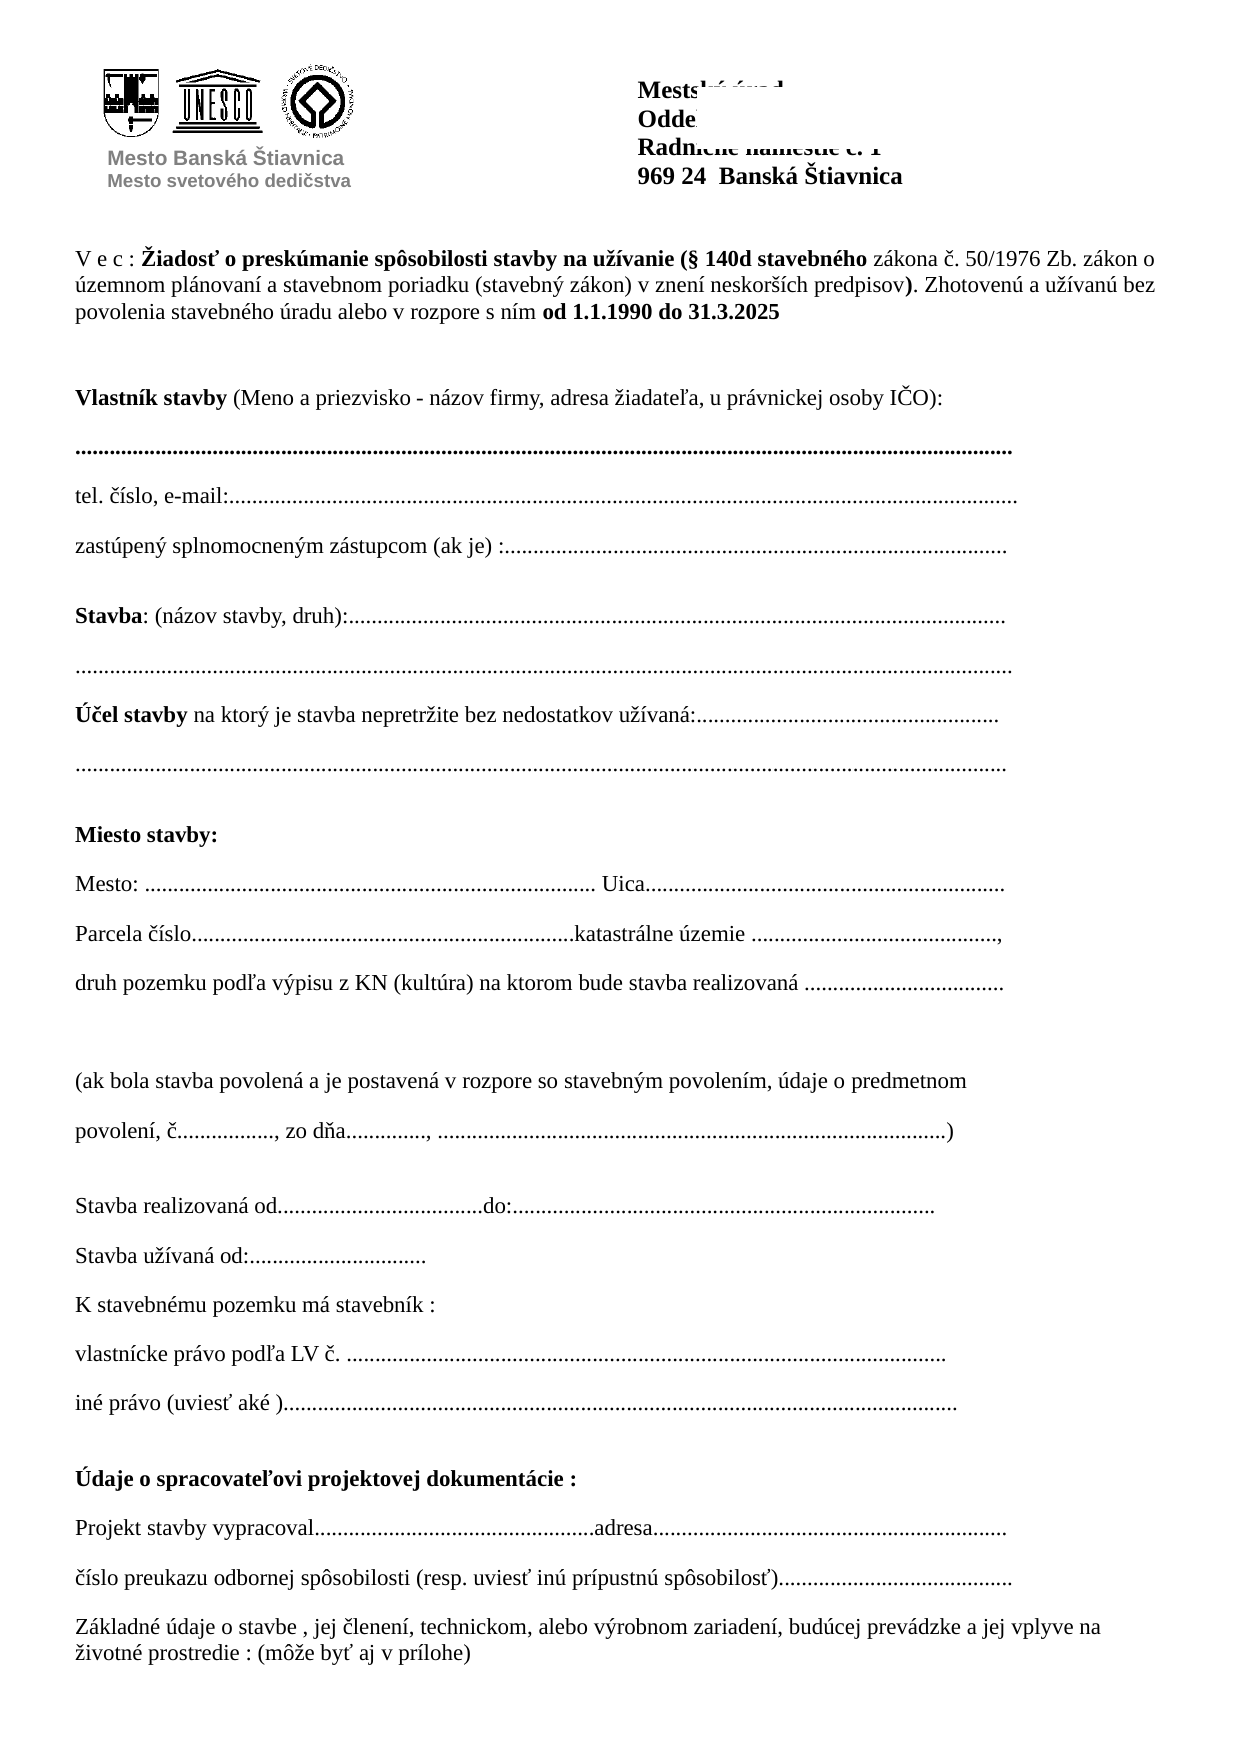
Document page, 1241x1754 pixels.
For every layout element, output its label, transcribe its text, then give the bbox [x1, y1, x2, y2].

text Mestský úrad [564, 75, 1165, 149]
text Miesto stavby: [75, 821, 1165, 847]
text Údaje o spracovateľovi projektovej dokumentácie : [75, 1439, 1165, 1491]
text zastúpený splnomocneným zástupcom (ak je) :........................................................................................ [75, 532, 1165, 579]
text K stavebnému pozemku má stavebník : [75, 1291, 1165, 1317]
text povolení, č................., zo dňa.............., .........................................................................................) [75, 1117, 1165, 1143]
text Stavba realizovaná od....................................do:.......................................................................... [75, 1166, 1165, 1219]
text Oddelenie výstavby, ÚP a ŽP [75, 104, 103, 132]
text číslo preukazu odbornej spôsobilosti (resp. uviesť inú prípustnú spôsobilosť)......................................... [75, 1564, 1165, 1590]
text Účel stavby na ktorý je stavba nepretržite bez nedostatkov užívaná:..................................................... [75, 701, 1165, 727]
text 969 24 Banská Štiavnica [401, 161, 1165, 190]
text Parcela číslo...................................................................katastrálne územie ..........................................., [75, 920, 1165, 946]
text (ak bola stavba povolená a je postavená v rozpore so stavebným povolením, údaje o predmetnom [75, 1067, 1165, 1094]
text Mesto svetového dedičstva [107, 169, 401, 191]
text druh pozemku podľa výpisu z KN (kultúra) na ktorom bude stavba realizovaná ................................... [75, 969, 1165, 995]
text vlastnícke právo podľa LV č. ......................................................................................................... [75, 1340, 1165, 1367]
text Mesto Banská Štiavnica [107, 146, 401, 169]
text Stavba užívaná od:............................... [75, 1242, 1165, 1268]
text [75, 161, 92, 190]
text Vlastník stavby (Meno a priezvisko - názov firmy, adresa žiadateľa, u právnickej osoby IČO): [75, 384, 1165, 410]
text V e c : Žiadosť o preskúmanie spôsobilosti stavby na užívanie (§ 140d stavebného zákona č. 50/1976 Zb. zákon o územnom plánovaní a stavebnom poriadku (stavebný zákon) v znení neskorších predpisov). Zhotovenú a užívanú bez povolenia stavebného úradu alebo v rozpore s ním od 1.1.1990 do 31.3.2025 [75, 245, 1165, 324]
text Radničné námestie č. 1 [75, 132, 1165, 215]
text Mesto: ............................................................................... Uica............................................................... [75, 870, 1165, 897]
text Stavba: (názov stavby, druh):................................................................................................................... [75, 602, 1165, 629]
text iné právo (uviesť aké )...................................................................................................................... [75, 1389, 1165, 1416]
text Projekt stavby vypracoval.................................................adresa.............................................................. [75, 1514, 1165, 1541]
text .................................................................................................................................................................... [75, 433, 1165, 459]
text Oddelenie výstavby, ÚP a ŽP [354, 104, 697, 132]
text Základné údaje o stavbe , jej členení, technickom, alebo výrobnom zariadení, budúcej prevádzke a jej vplyve na životné prostredie : (môže byť aj v prílohe) [75, 1613, 1165, 1666]
text tel. číslo, e-mail:.......................................................................................................................................... [75, 482, 1165, 509]
text ................................................................................................................................................................... [75, 750, 1165, 798]
text .................................................................................................................................................................... [75, 652, 1165, 678]
text Oddelenie výstavby, ÚP a ŽP [1098, 104, 1165, 132]
